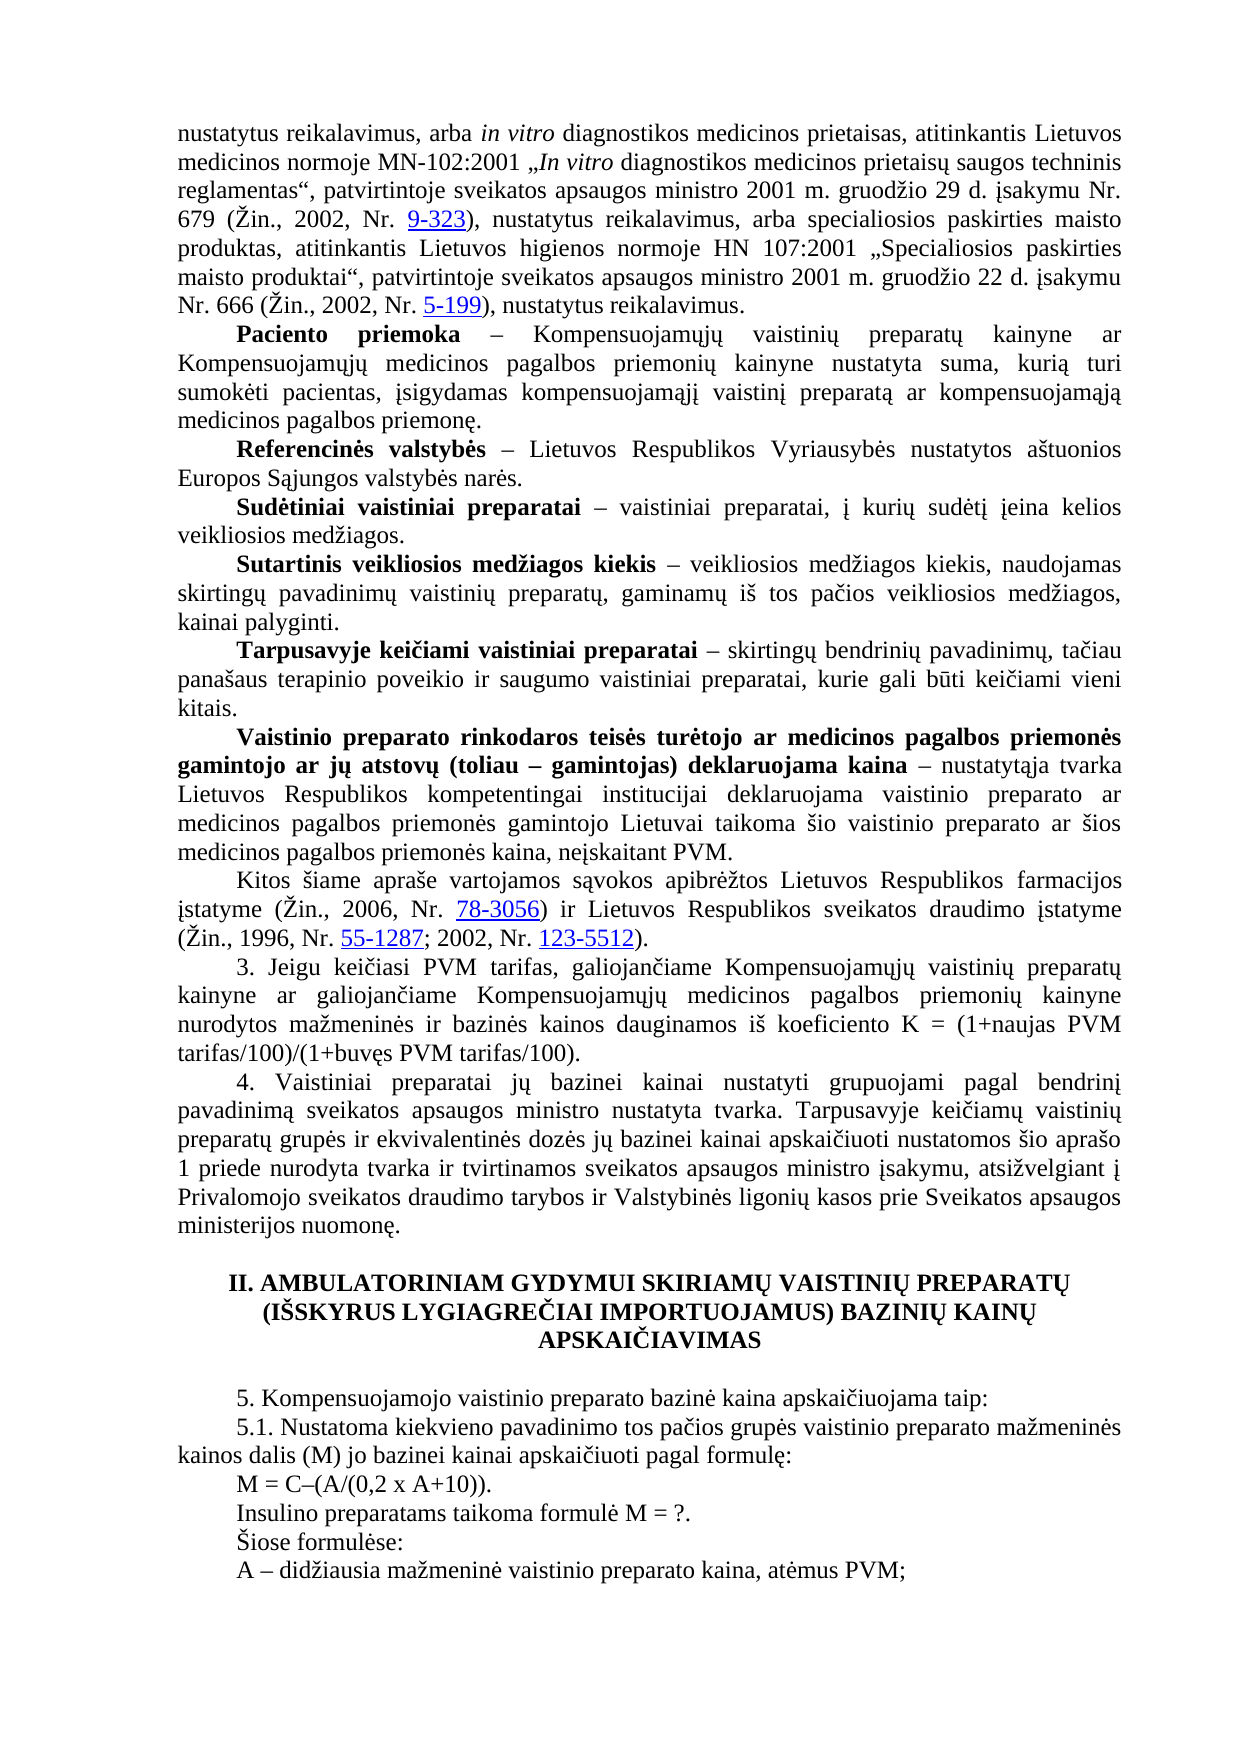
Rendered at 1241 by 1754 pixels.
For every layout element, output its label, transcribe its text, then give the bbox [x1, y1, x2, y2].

text 4. Vaistiniai preparatai jų bazinei kainai nustatyti grupuojami pagal bendrinį pavadinimą sveikatos apsaugos ministro nustatyta tvarka. Tarpusavyje keičiamų vaistinių preparatų grupės ir ekvivalentinės dozės jų bazinei kainai apskaičiuoti nustatomos šio aprašo 1 priede nurodyta tvarka ir tvirtinamos sveikatos apsaugos ministro įsakymu, atsižvelgiant į Privalomojo sveikatos draudimo tarybos ir Valstybinės ligonių kasos prie Sveikatos apsaugos ministerijos nuomonę. [177, 1067, 1122, 1239]
text Insulino preparatams taikoma formulė M = ?. [177, 1498, 1122, 1527]
text 3. Jeigu keičiasi PVM tarifas, galiojančiame Kompensuojamųjų vaistinių preparatų kainyne ar galiojančiame Kompensuojamųjų medicinos pagalbos priemonių kainyne nurodytos mažmeninės ir bazinės kainos dauginamos iš koeficiento K = (1+naujas PVM tarifas/100)/(1+buvęs PVM tarifas/100). [177, 952, 1122, 1067]
text M = C–(A/(0,2 x A+10)). [177, 1469, 1122, 1498]
text 5.1. Nustatoma kiekvieno pavadinimo tos pačios grupės vaistinio preparato mažmeninės kainos dalis (M) jo bazinei kainai apskaičiuoti pagal formulę: [177, 1412, 1122, 1469]
text Šiose formulėse: [177, 1527, 1122, 1556]
text Paciento priemoka – Kompensuojamųjų vaistinių preparatų kainyne ar Kompensuojamųjų medicinos pagalbos priemonių kainyne nustatyta suma, kurią turi sumokėti pacientas, įsigydamas kompensuojamąjį vaistinį preparatą ar kompensuojamąją medicinos pagalbos priemonę. [177, 319, 1122, 434]
text Sudėtiniai vaistiniai preparatai – vaistiniai preparatai, į kurių sudėtį įeina kelios veikliosios medžiagos. [177, 492, 1122, 549]
text II. AMBULATORINIAM GYDYMUI SKIRIAMŲ VAISTINIŲ PREPARATŲ (IŠSKYRUS LYGIAGREČIAI IMPORTUOJAMUS) BAZINIŲ KAINŲ APSKAIČIAVIMAS [177, 1268, 1122, 1354]
text 5. Kompensuojamojo vaistinio preparato bazinė kaina apskaičiuojama taip: [177, 1383, 1122, 1412]
text Tarpusavyje keičiami vaistiniai preparatai – skirtingų bendrinių pavadinimų, tačiau panašaus terapinio poveikio ir saugumo vaistiniai preparatai, kurie gali būti keičiami vieni kitais. [177, 636, 1122, 722]
text Sutartinis veikliosios medžiagos kiekis – veikliosios medžiagos kiekis, naudojamas skirtingų pavadinimų vaistinių preparatų, gaminamų iš tos pačios veikliosios medžiagos, kainai palyginti. [177, 549, 1122, 636]
text Referencinės valstybės – Lietuvos Respublikos Vyriausybės nustatytos aštuonios Europos Sąjungos valstybės narės. [177, 434, 1122, 492]
text nustatytus reikalavimus, arba in vitro diagnostikos medicinos prietaisas, atitinkantis Lietuvos medicinos normoje MN-102:2001 „In vitro diagnostikos medicinos prietaisų saugos techninis reglamentas“, patvirtintoje sveikatos apsaugos ministro 2001 m. gruodžio 29 d. įsakymu Nr. 679 (Žin., 2002, Nr. 9-323), nustatytus reikalavimus, arba specialiosios paskirties maisto produktas, atitinkantis Lietuvos higienos normoje HN 107:2001 „Specialiosios paskirties maisto produktai“, patvirtintoje sveikatos apsaugos ministro 2001 m. gruodžio 22 d. įsakymu Nr. 666 (Žin., 2002, Nr. 5-199), nustatytus reikalavimus. [177, 118, 1122, 319]
text Vaistinio preparato rinkodaros teisės turėtojo ar medicinos pagalbos priemonės gamintojo ar jų atstovų (toliau – gamintojas) deklaruojama kaina – nustatytąja tvarka Lietuvos Respublikos kompetentingai institucijai deklaruojama vaistinio preparato ar medicinos pagalbos priemonės gamintojo Lietuvai taikoma šio vaistinio preparato ar šios medicinos pagalbos priemonės kaina, neįskaitant PVM. [177, 722, 1122, 866]
text Kitos šiame apraše vartojamos sąvokos apibrėžtos Lietuvos Respublikos farmacijos įstatyme (Žin., 2006, Nr. 78-3056) ir Lietuvos Respublikos sveikatos draudimo įstatyme (Žin., 1996, Nr. 55-1287; 2002, Nr. 123-5512). [177, 866, 1122, 952]
text A – didžiausia mažmeninė vaistinio preparato kaina, atėmus PVM; [177, 1556, 1122, 1584]
